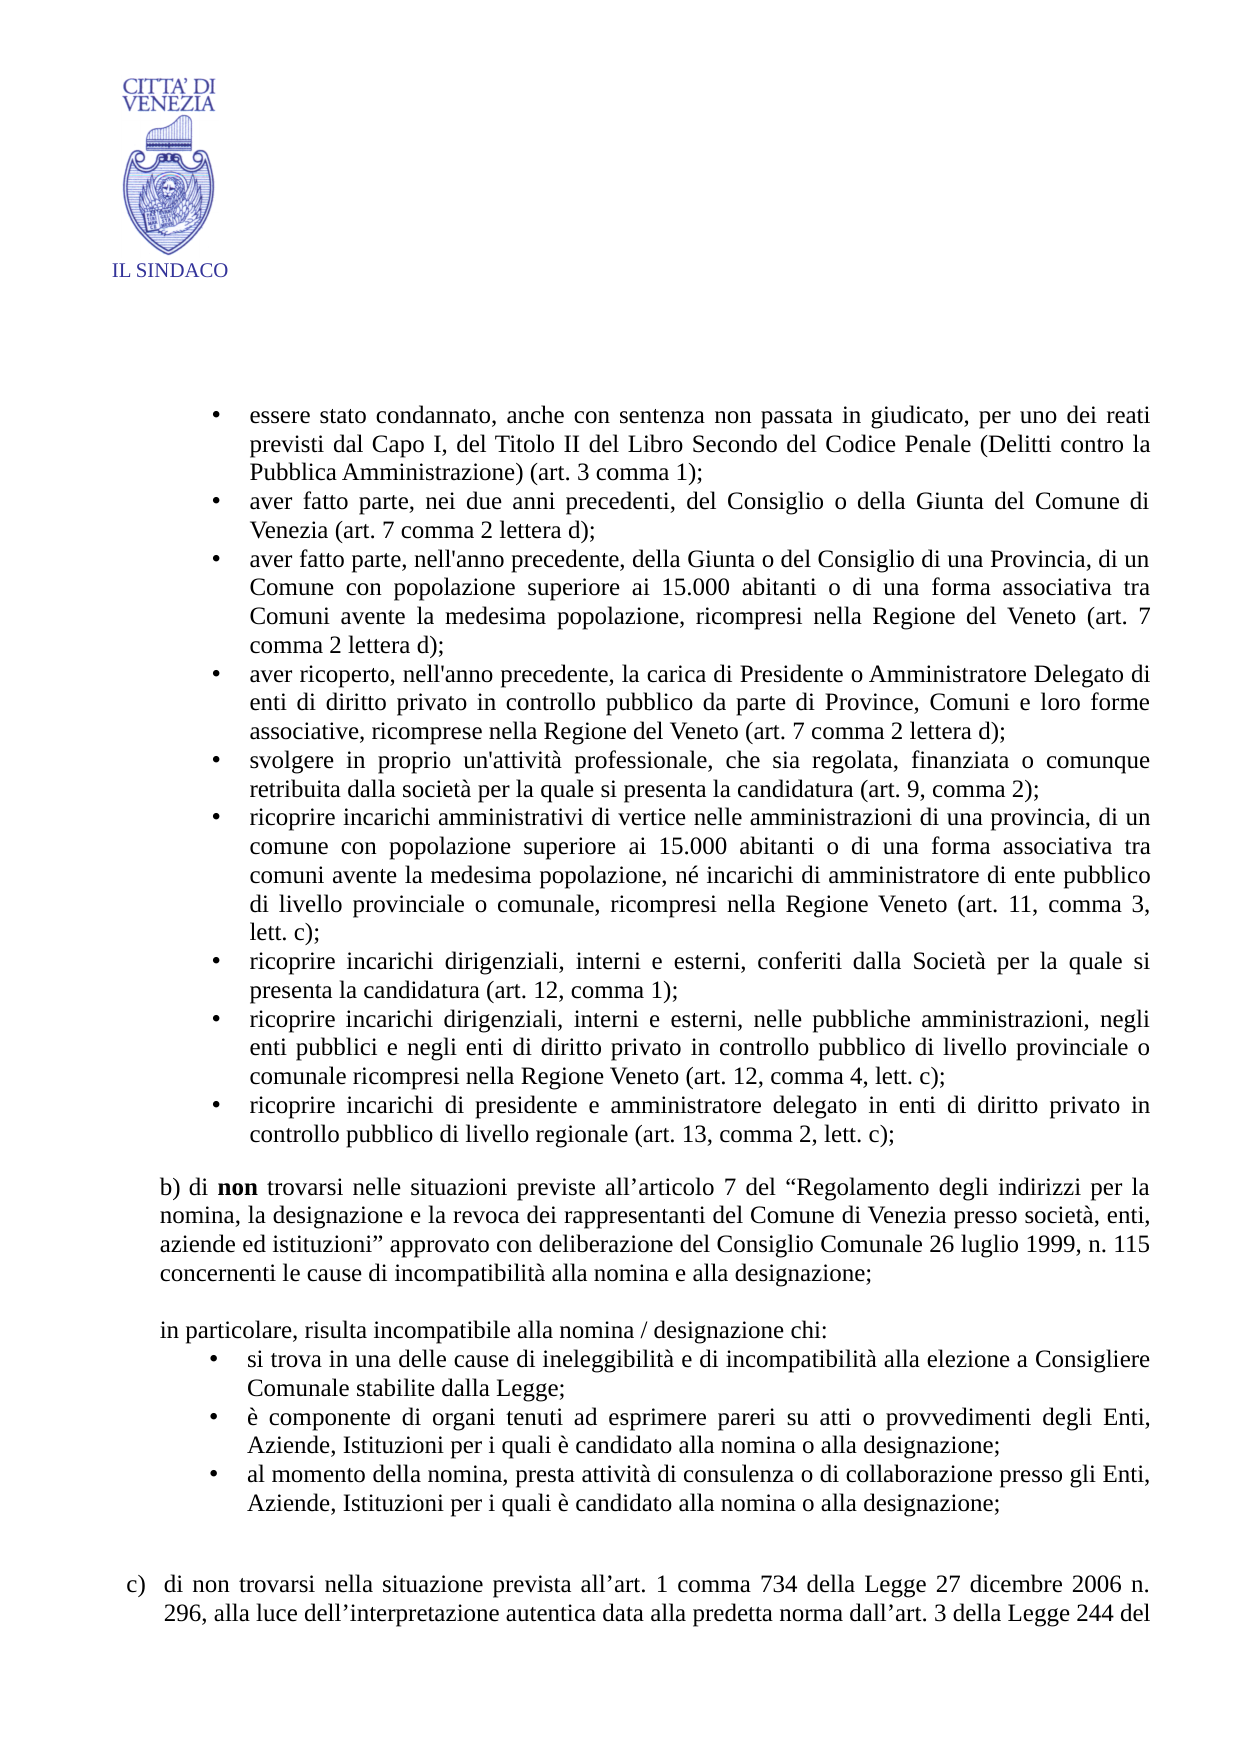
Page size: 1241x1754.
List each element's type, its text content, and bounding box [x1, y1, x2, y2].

text in particolare, risulta incompatibile alla nomina / designazione chi: [159, 1315, 1152, 1344]
list aver fatto parte, nei due anni precedenti, del Consiglio o della Giunta del Comune di Venezia (art. 7 comma 2 lettera d); [212, 486, 1152, 544]
list essere stato condannato, anche con sentenza non passata in giudicato, per uno dei reati previsti dal Capo I, del Titolo II del Libro Secondo del Codice Penale (Delitti contro la Pubblica Amministrazione) (art. 3 comma 1); [212, 400, 1152, 486]
list aver ricoperto, nell'anno precedente, la carica di Presidente o Amministratore Delegato di enti di diritto privato in controllo pubblico da parte di Province, Comuni e loro forme associative, ricomprese nella Regione del Veneto (art. 7 comma 2 lettera d); [212, 659, 1152, 745]
list svolgere in proprio un'attività professionale, che sia regolata, finanziata o comunque retribuita dalla società per la quale si presenta la candidatura (art. 9, comma 2); [212, 745, 1152, 802]
list al momento della nomina, presta attività di consulenza o di collaborazione presso gli Enti, Aziende, Istituzioni per i quali è candidato alla nomina o alla designazione; [209, 1459, 1152, 1517]
list ricoprire incarichi dirigenziali, interni e esterni, nelle pubbliche amministrazioni, negli enti pubblici e negli enti di diritto privato in controllo pubblico di livello provinciale o comunale ricompresi nella Regione Veneto (art. 12, comma 4, lett. c); [212, 1004, 1152, 1090]
list è componente di organi tenuti ad esprimere pareri su atti o provvedimenti degli Enti, Aziende, Istituzioni per i quali è candidato alla nomina o alla designazione; [209, 1402, 1152, 1459]
list si trova in una delle cause di ineleggibilità e di incompatibilità alla elezione a Consigliere Comunale stabilite dalla Legge; [209, 1344, 1152, 1402]
list ricoprire incarichi dirigenziali, interni e esterni, conferiti dalla Società per la quale si presenta la candidatura (art. 12, comma 1); [212, 946, 1152, 1004]
list ricoprire incarichi amministrativi di vertice nelle amministrazioni di una provincia, di un comune con popolazione superiore ai 15.000 abitanti o di una forma associativa tra comuni avente la medesima popolazione, né incarichi di amministratore di ente pubblico di livello provinciale o comunale, ricompresi nella Regione Veneto (art. 11, comma 3, lett. c); [212, 802, 1152, 946]
list di non trovarsi nelle situazioni previste all’articolo 7 del “Regolamento degli indirizzi per la nomina, la designazione e la revoca dei rappresentanti del Comune di Venezia presso società, enti, aziende ed istituzioni” approvato con deliberazione del Consiglio Comunale 26 luglio 1999, n. 115 concernenti le cause di incompatibilità alla nomina e alla designazione; [159, 1172, 1152, 1287]
list aver fatto parte, nell'anno precedente, della Giunta o del Consiglio di una Provincia, di un Comune con popolazione superiore ai 15.000 abitanti o di una forma associativa tra Comuni avente la medesima popolazione, ricompresi nella Regione del Veneto (art. 7 comma 2 lettera d); [212, 544, 1152, 659]
picture [121, 75, 219, 258]
list di non trovarsi nella situazione prevista all’art. 1 comma 734 della Legge 27 dicembre 2006 n. 296, alla luce dell’interpretazione autentica data alla predetta norma dall’art. 3 della Legge 244 del [126, 1569, 1152, 1627]
list ricoprire incarichi di presidente e amministratore delegato in enti di diritto privato in controllo pubblico di livello regionale (art. 13, comma 2, lett. c); [212, 1090, 1152, 1147]
